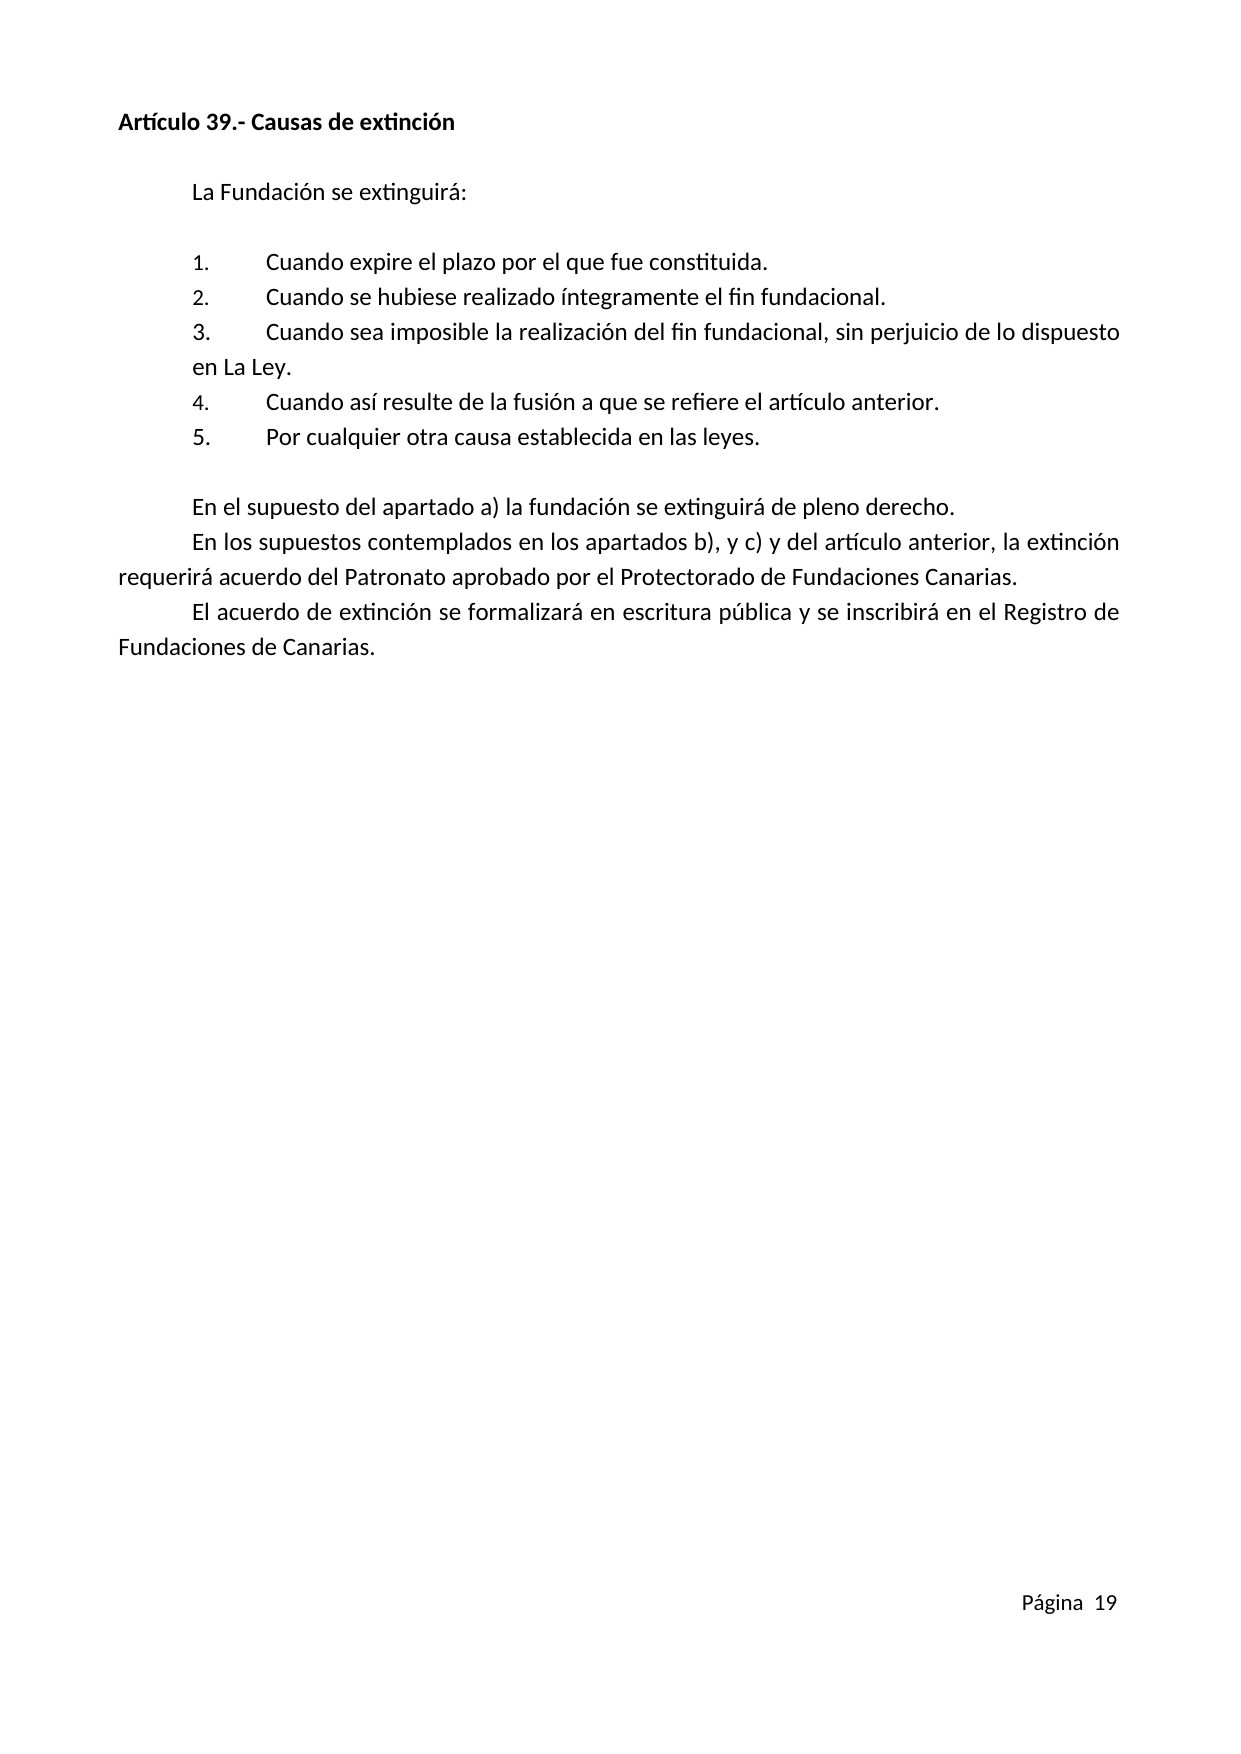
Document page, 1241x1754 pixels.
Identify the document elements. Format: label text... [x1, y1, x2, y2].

list Cuando así resulte de la fusión a que se refiere el artículo anterior. [192, 386, 1122, 417]
text Artículo 39.- Causas de extinción [118, 106, 1122, 137]
list Cuando expire el plazo por el que fue constituida. [192, 246, 1122, 277]
list Cuando se hubiese realizado íntegramente el fin fundacional. [192, 281, 1122, 312]
text La Fundación se extinguirá: [118, 176, 1122, 207]
list Por cualquier otra causa establecida en las leyes. [192, 421, 1122, 452]
text El acuerdo de extinción se formalizará en escritura pública y se inscribirá en el Registro de Fundaciones de Canarias. [118, 596, 1122, 662]
list Cuando sea imposible la realización del fin fundacional, sin perjuicio de lo dispuesto en La Ley. [192, 316, 1122, 382]
text En los supuestos contemplados en los apartados b), y c) y del artículo anterior, la extinción requerirá acuerdo del Patronato aprobado por el Protectorado de Fundaciones Canarias. [118, 526, 1122, 592]
text En el supuesto del apartado a) la fundación se extinguirá de pleno derecho. [118, 491, 1122, 522]
